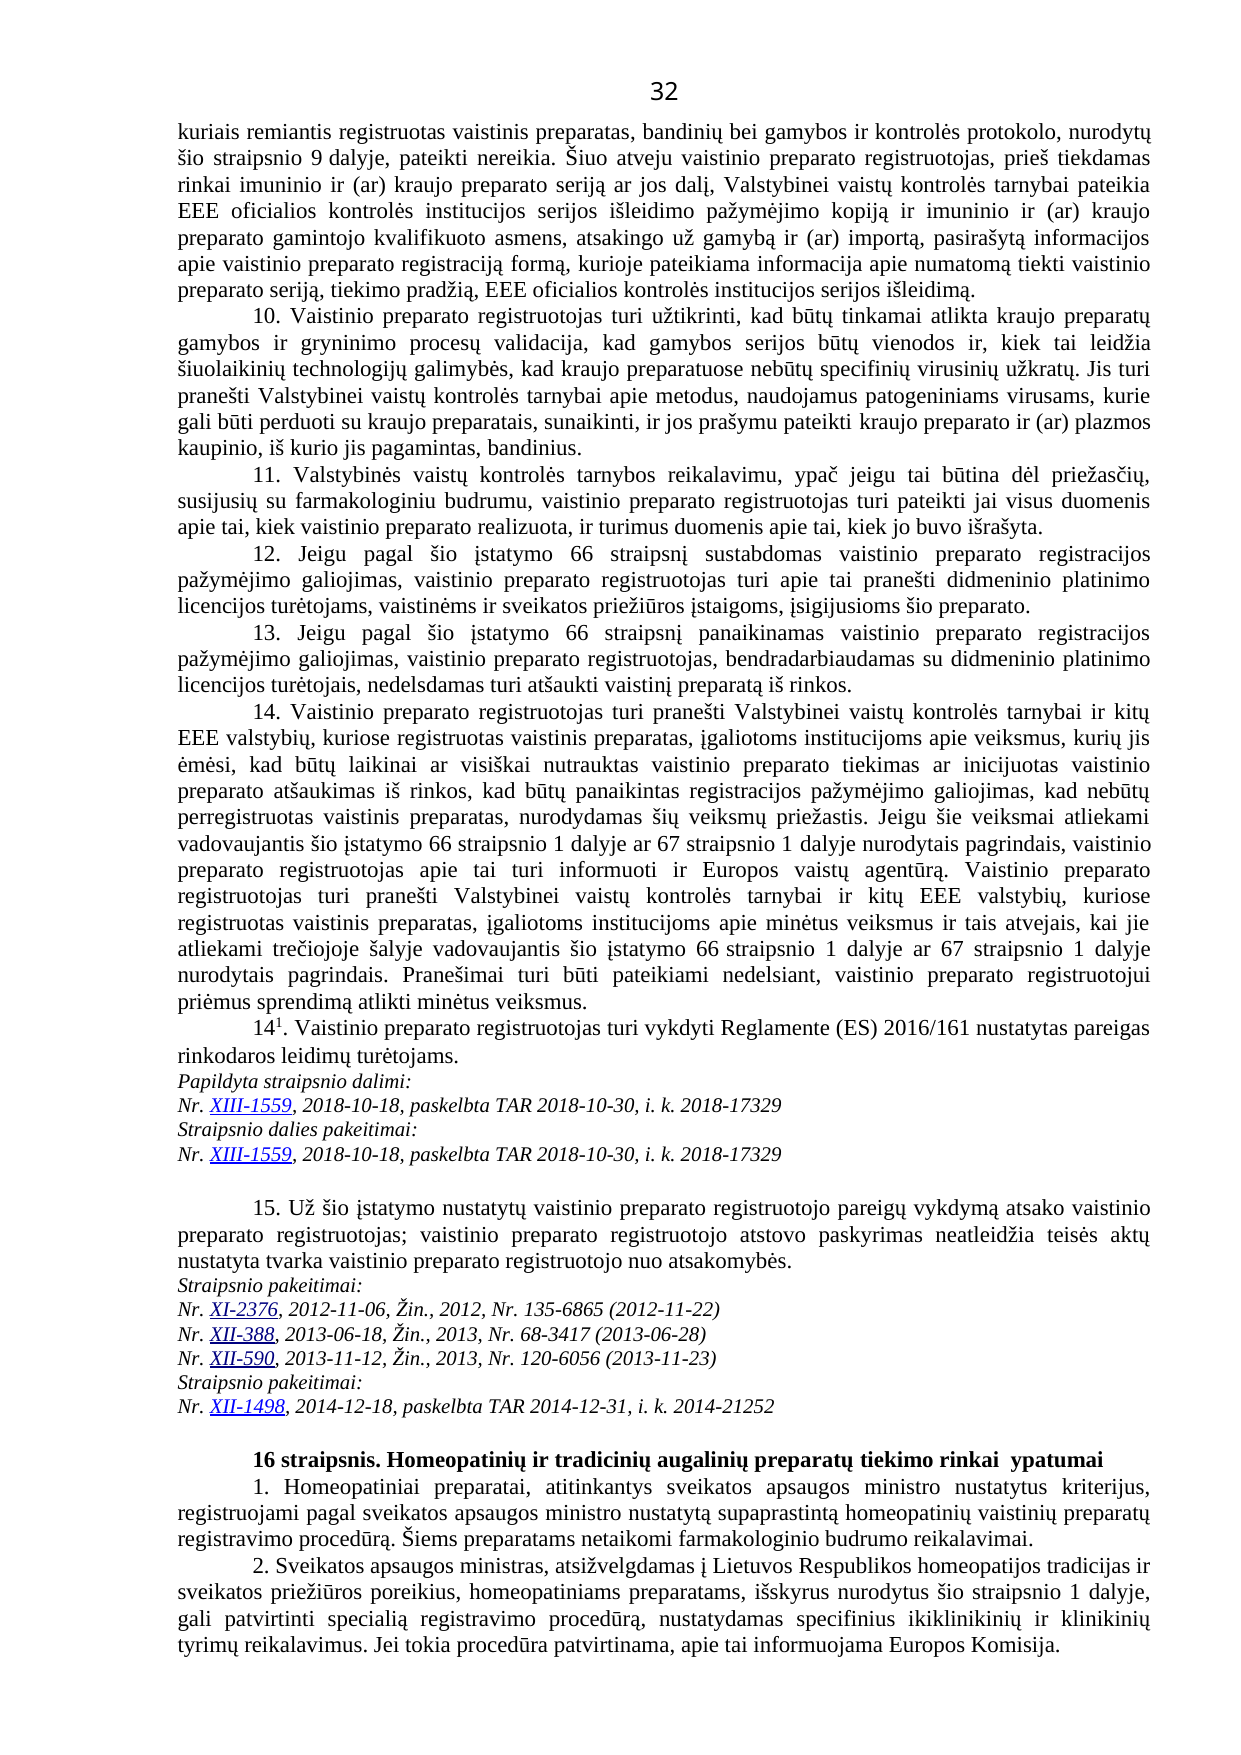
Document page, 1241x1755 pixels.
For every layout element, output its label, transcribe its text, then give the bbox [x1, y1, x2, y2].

text Nr. XII-388, 2013-06-18, Žin., 2013, Nr. 68-3417 (2013-06-28) [177, 1321, 1152, 1346]
text Papildyta straipsnio dalimi: [177, 1069, 1152, 1093]
text 13. Jeigu pagal šio įstatymo 66 straipsnį panaikinamas vaistinio preparato registracijos pažymėjimo galiojimas, vaistinio preparato registruotojas, bendradarbiaudamas su didmeninio platinimo licencijos turėtojais, nedelsdamas turi atšaukti vaistinį preparatą iš rinkos. [177, 619, 1152, 698]
text Nr. XI-2376, 2012-11-06, Žin., 2012, Nr. 135-6865 (2012-11-22) [177, 1297, 1152, 1321]
text Straipsnio dalies pakeitimai: [177, 1117, 1152, 1141]
text Nr. XII-590, 2013-11-12, Žin., 2013, Nr. 120-6056 (2013-11-23) [177, 1346, 1152, 1369]
text 141. Vaistinio preparato registruotojas turi vykdyti Reglamente (ES) 2016/161 nustatytas pareigas rinkodaros leidimų turėtojams. [177, 1014, 1152, 1069]
text 10. Vaistinio preparato registruotojas turi užtikrinti, kad būtų tinkamai atlikta kraujo preparatų gamybos ir gryninimo procesų validacija, kad gamybos serijos būtų vienodos ir, kiek tai leidžia šiuolaikinių technologijų galimybės, kad kraujo preparatuose nebūtų specifinių virusinių užkratų. Jis turi pranešti Valstybinei vaistų kontrolės tarnybai apie metodus, naudojamus patogeniniams virusams, kurie gali būti perduoti su kraujo preparatais, sunaikinti, ir jos prašymu pateikti kraujo preparato ir (ar) plazmos kaupinio, iš kurio jis pagamintas, bandinius. [177, 303, 1152, 461]
text 2. Sveikatos apsaugos ministras, atsižvelgdamas į Lietuvos Respublikos homeopatijos tradicijas ir sveikatos priežiūros poreikius, homeopatiniams preparatams, išskyrus nurodytus šio straipsnio 1 dalyje, gali patvirtinti specialią registravimo procedūrą, nustatydamas specifinius ikiklinikinių ir klinikinių tyrimų reikalavimus. Jei tokia procedūra patvirtinama, apie tai informuojama Europos Komisija. [177, 1552, 1152, 1657]
text 11. Valstybinės vaistų kontrolės tarnybos reikalavimu, ypač jeigu tai būtina dėl priežasčių, susijusių su farmakologiniu budrumu, vaistinio preparato registruotojas turi pateikti jai visus duomenis apie tai, kiek vaistinio preparato realizuota, ir turimus duomenis apie tai, kiek jo buvo išrašyta. [177, 461, 1152, 540]
text Nr. XIII-1559, 2018-10-18, paskelbta TAR 2018-10-30, i. k. 2018-17329 [177, 1093, 1152, 1117]
text Straipsnio pakeitimai: [177, 1369, 1152, 1394]
text 15. Už šio įstatymo nustatytų vaistinio preparato registruotojo pareigų vykdymą atsako vaistinio preparato registruotojas; vaistinio preparato registruotojo atstovo paskyrimas neatleidžia teisės aktų nustatyta tvarka vaistinio preparato registruotojo nuo atsakomybės. [177, 1194, 1152, 1273]
text Straipsnio pakeitimai: [177, 1273, 1152, 1297]
text 16 straipsnis. Homeopatinių ir tradicinių augalinių preparatų tiekimo rinkai ypatumai [252, 1446, 1152, 1473]
text 12. Jeigu pagal šio įstatymo 66 straipsnį sustabdomas vaistinio preparato registracijos pažymėjimo galiojimas, vaistinio preparato registruotojas turi apie tai pranešti didmeninio platinimo licencijos turėtojams, vaistinėms ir sveikatos priežiūros įstaigoms, įsigijusioms šio preparato. [177, 540, 1152, 619]
text 14. Vaistinio preparato registruotojas turi pranešti Valstybinei vaistų kontrolės tarnybai ir kitų EEE valstybių, kuriose registruotas vaistinis preparatas, įgaliotoms institucijoms apie veiksmus, kurių jis ėmėsi, kad būtų laikinai ar visiškai nutrauktas vaistinio preparato tiekimas ar inicijuotas vaistinio preparato atšaukimas iš rinkos, kad būtų panaikintas registracijos pažymėjimo galiojimas, kad nebūtų perregistruotas vaistinis preparatas, nurodydamas šių veiksmų priežastis. Jeigu šie veiksmai atliekami vadovaujantis šio įstatymo 66 straipsnio 1 dalyje ar 67 straipsnio 1 dalyje nurodytais pagrindais, vaistinio preparato registruotojas apie tai turi informuoti ir Europos vaistų agentūrą. Vaistinio preparato registruotojas turi pranešti Valstybinei vaistų kontrolės tarnybai ir kitų EEE valstybių, kuriose registruotas vaistinis preparatas, įgaliotoms institucijoms apie minėtus veiksmus ir tais atvejais, kai jie atliekami trečiojoje šalyje vadovaujantis šio įstatymo 66 straipsnio 1 dalyje ar 67 straipsnio 1 dalyje nurodytais pagrindais. Pranešimai turi būti pateikiami nedelsiant, vaistinio preparato registruotojui priėmus sprendimą atlikti minėtus veiksmus. [177, 698, 1152, 1014]
text Nr. XII-1498, 2014-12-18, paskelbta TAR 2014-12-31, i. k. 2014-21252 [177, 1394, 1152, 1418]
text 1. Homeopatiniai preparatai, atitinkantys sveikatos apsaugos ministro nustatytus kriterijus, registruojami pagal sveikatos apsaugos ministro nustatytą supaprastintą homeopatinių vaistinių preparatų registravimo procedūrą. Šiems preparatams netaikomi farmakologinio budrumo reikalavimai. [177, 1473, 1152, 1552]
text kuriais remiantis registruotas vaistinis preparatas, bandinių bei gamybos ir kontrolės protokolo, nurodytų šio straipsnio 9 dalyje, pateikti nereikia. Šiuo atveju vaistinio preparato registruotojas, prieš tiekdamas rinkai imuninio ir (ar) kraujo preparato seriją ar jos dalį, Valstybinei vaistų kontrolės tarnybai pateikia EEE oficialios kontrolės institucijos serijos išleidimo pažymėjimo kopiją ir imuninio ir (ar) kraujo preparato gamintojo kvalifikuoto asmens, atsakingo už gamybą ir (ar) importą, pasirašytą informacijos apie vaistinio preparato registraciją formą, kurioje pateikiama informacija apie numatomą tiekti vaistinio preparato seriją, tiekimo pradžią, EEE oficialios kontrolės institucijos serijos išleidimą. [177, 118, 1152, 303]
text Nr. XIII-1559, 2018-10-18, paskelbta TAR 2018-10-30, i. k. 2018-17329 [177, 1141, 1152, 1166]
